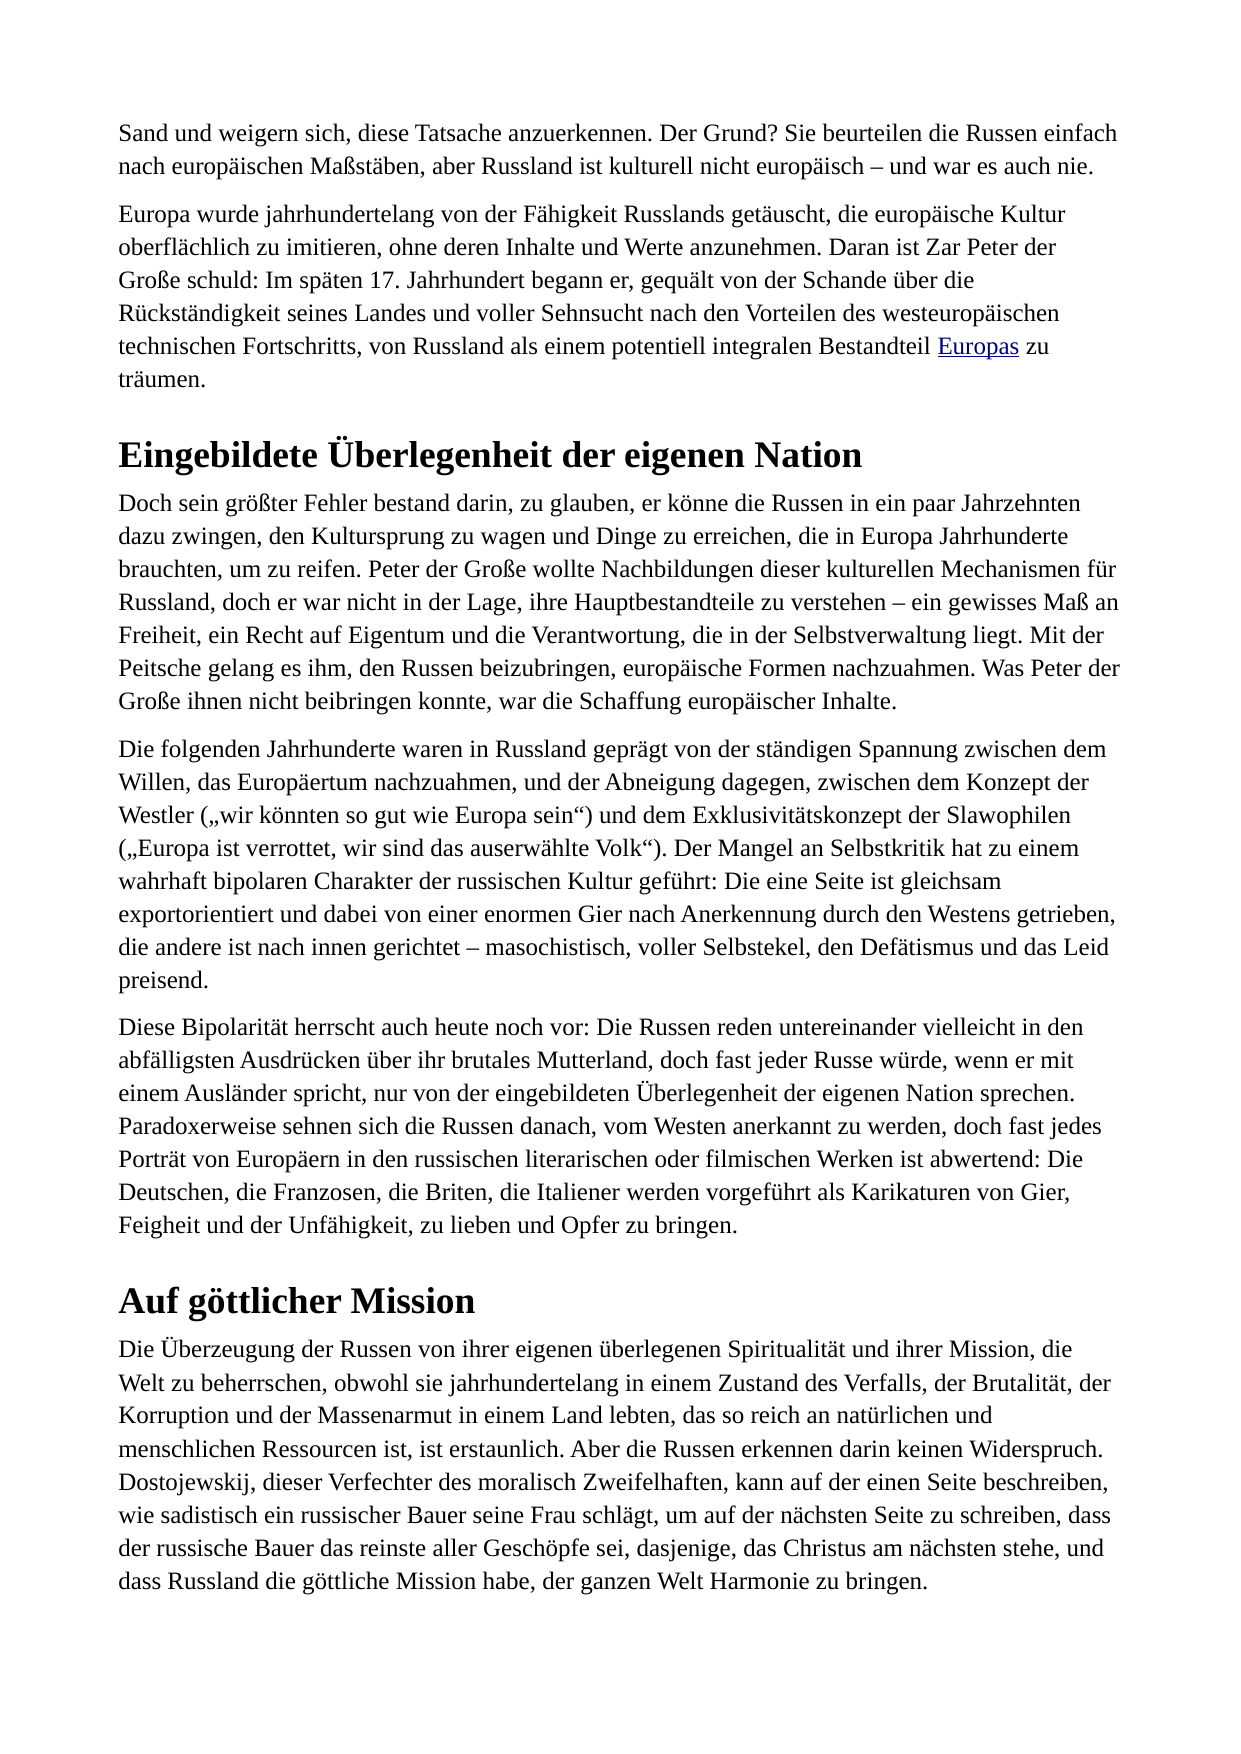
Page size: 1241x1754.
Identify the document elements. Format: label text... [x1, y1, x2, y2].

subtitle Auf göttlicher Mission [118, 1279, 1122, 1322]
text Doch sein größter Fehler bestand darin, zu glauben, er könne die Russen in ein paar Jahrzehnten dazu zwingen, den Kultursprung zu wagen und Dinge zu erreichen, die in Europa Jahrhunderte brauchten, um zu reifen. Peter der Große wollte Nachbildungen dieser kulturellen Mechanismen für Russland, doch er war nicht in der Lage, ihre Hauptbestandteile zu verstehen – ein gewisses Maß an Freiheit, ein Recht auf Eigentum und die Verantwortung, die in der Selbstverwaltung liegt. Mit der Peitsche gelang es ihm, den Russen beizubringen, europäische Formen nachzuahmen. Was Peter der Große ihnen nicht beibringen konnte, war die Schaffung europäischer Inhalte. [118, 488, 1122, 715]
text Europa wurde jahrhundertelang von der Fähigkeit Russlands getäuscht, die europäische Kultur oberflächlich zu imitieren, ohne deren Inhalte und Werte anzunehmen. Daran ist Zar Peter der Große schuld: Im späten 17. Jahrhundert begann er, gequält von der Schande über die Rückständigkeit seines Landes und voller Sehnsucht nach den Vorteilen des westeuropäischen technischen Fortschritts, von Russland als einem potentiell integralen Bestandteil Europas zu träumen. [118, 199, 1122, 393]
text Die folgenden Jahrhunderte waren in Russland geprägt von der ständigen Spannung zwischen dem Willen, das Europäertum nachzuahmen, und der Abneigung dagegen, zwischen dem Konzept der Westler („wir könnten so gut wie Europa sein“) und dem Exklusivitätskonzept der Slawophilen („Europa ist verrottet, wir sind das auserwählte Volk“). Der Mangel an Selbstkritik hat zu einem wahrhaft bipolaren Charakter der russischen Kultur geführt: Die eine Seite ist gleichsam exportorientiert und dabei von einer enormen Gier nach Anerkennung durch den Westens getrieben, die andere ist nach innen gerichtet – masochistisch, voller Selbstekel, den Defätismus und das Leid preisend. [118, 734, 1122, 993]
text Sand und weigern sich, diese Tatsache anzuerkennen. Der Grund? Sie beurteilen die Russen einfach nach europäischen Maßstäben, aber Russland ist kulturell nicht europäisch – und war es auch nie. [118, 118, 1122, 180]
text Die Überzeugung der Russen von ihrer eigenen überlegenen Spiritualität und ihrer Mission, die Welt zu beherrschen, obwohl sie jahrhundertelang in einem Zustand des Verfalls, der Brutalität, der Korruption und der Massenarmut in einem Land lebten, das so reich an natürlichen und menschlichen Ressourcen ist, ist erstaunlich. Aber die Russen erkennen darin keinen Widerspruch. Dostojewskij, dieser Verfechter des moralisch Zweifelhaften, kann auf der einen Seite beschreiben, wie sadistisch ein russischer Bauer seine Frau schlägt, um auf der nächsten Seite zu schreiben, dass der russische Bauer das reinste aller Geschöpfe sei, dasjenige, das Christus am nächsten stehe, und dass Russland die göttliche Mission habe, der ganzen Welt Harmonie zu bringen. [118, 1334, 1122, 1594]
subtitle Eingebildete Überlegenheit der eigenen Nation [118, 432, 1122, 475]
text Diese Bipolarität herrscht auch heute noch vor: Die Russen reden untereinander vielleicht in den abfälligsten Ausdrücken über ihr brutales Mutterland, doch fast jeder Russe würde, wenn er mit einem Ausländer spricht, nur von der eingebildeten Überlegenheit der eigenen Nation sprechen. Paradoxerweise sehnen sich die Russen danach, vom Westen anerkannt zu werden, doch fast jedes Porträt von Europäern in den russischen literarischen oder filmischen Werken ist abwertend: Die Deutschen, die Franzosen, die Briten, die Italiener werden vorgeführt als Karikaturen von Gier, Feigheit und der Unfähigkeit, zu lieben und Opfer zu bringen. [118, 1012, 1122, 1239]
